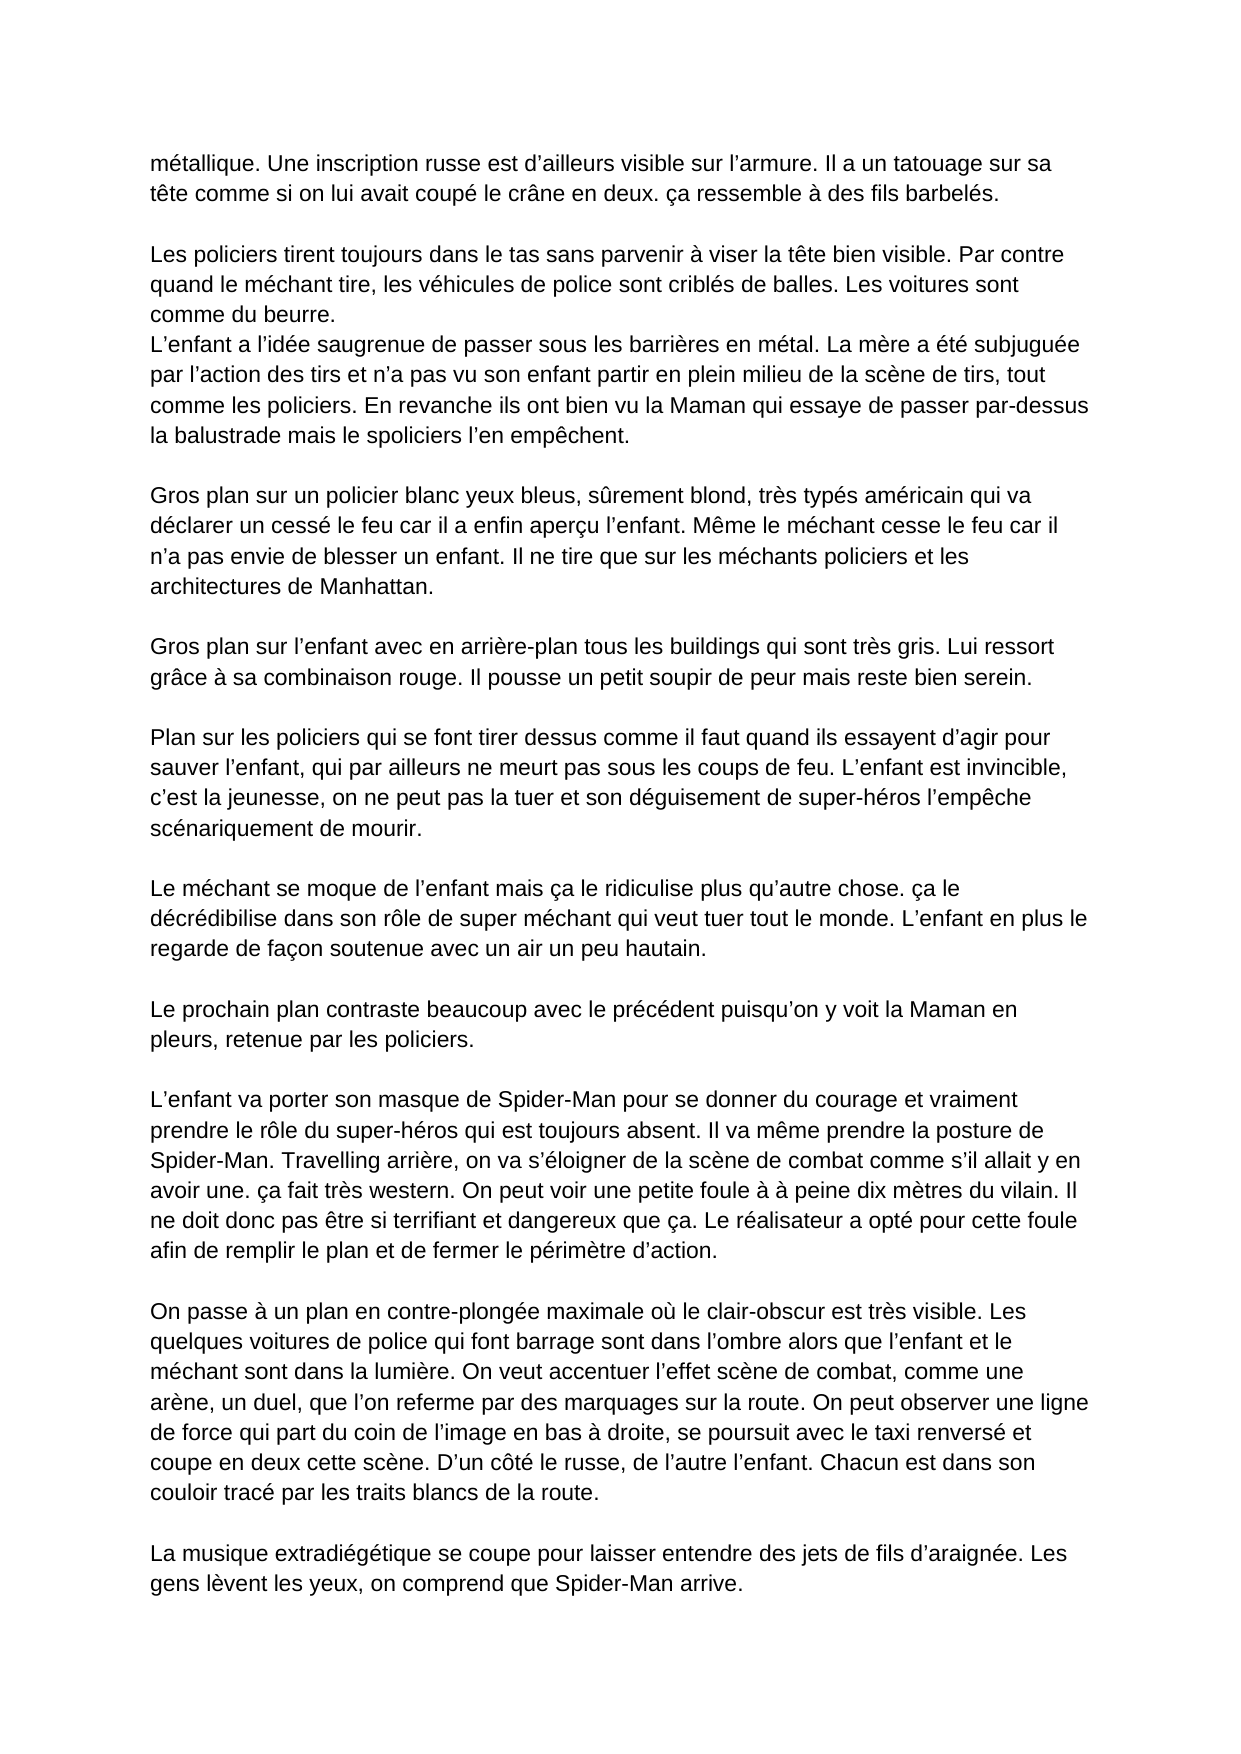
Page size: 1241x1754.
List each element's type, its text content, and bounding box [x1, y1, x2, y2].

text Gros plan sur l’enfant avec en arrière-plan tous les buildings qui sont très gris. Lui ressort grâce à sa combinaison rouge. Il pousse un petit soupir de peur mais reste bien serein. [150, 633, 1090, 690]
text Le prochain plan contraste beaucoup avec le précédent puisqu’on y voit la Maman en pleurs, retenue par les policiers. [150, 996, 1090, 1052]
text Gros plan sur un policier blanc yeux bleus, sûrement blond, très typés américain qui va déclarer un cessé le feu car il a enfin aperçu l’enfant. Même le méchant cesse le feu car il n’a pas envie de blesser un enfant. Il ne tire que sur les méchants policiers et les architectures de Manhattan. [150, 482, 1090, 599]
text La musique extradiégétique se coupe pour laisser entendre des jets de fils d’araignée. Les gens lèvent les yeux, on comprend que Spider-Man arrive. [150, 1539, 1090, 1596]
text Les policiers tirent toujours dans le tas sans parvenir à viser la tête bien visible. Par contre quand le méchant tire, les véhicules de police sont criblés de balles. Les voitures sont comme du beurre. [150, 241, 1090, 327]
text L’enfant va porter son masque de Spider-Man pour se donner du courage et vraiment prendre le rôle du super-héros qui est toujours absent. Il va même prendre la posture de Spider-Man. Travelling arrière, on va s’éloigner de la scène de combat comme s’il allait y en avoir une. ça fait très western. On peut voir une petite foule à à peine dix mètres du vilain. Il ne doit donc pas être si terrifiant et dangereux que ça. Le réalisateur a opté pour cette foule afin de remplir le plan et de fermer le périmètre d’action. [150, 1086, 1090, 1264]
text L’enfant a l’idée saugrenue de passer sous les barrières en métal. La mère a été subjuguée par l’action des tirs et n’a pas vu son enfant partir en plein milieu de la scène de tirs, tout comme les policiers. En revanche ils ont bien vu la Maman qui essaye de passer par-dessus la balustrade mais le spoliciers l’en empêchent. [150, 331, 1090, 448]
text On passe à un plan en contre-plongée maximale où le clair-obscur est très visible. Les quelques voitures de police qui font barrage sont dans l’ombre alors que l’enfant et le méchant sont dans la lumière. On veut accentuer l’effet scène de combat, comme une arène, un duel, que l’on referme par des marquages sur la route. On peut observer une ligne de force qui part du coin de l’image en bas à droite, se poursuit avec le taxi renversé et coupe en deux cette scène. D’un côté le russe, de l’autre l’enfant. Chacun est dans son couloir tracé par les traits blancs de la route. [150, 1298, 1090, 1506]
text Plan sur les policiers qui se font tirer dessus comme il faut quand ils essayent d’agir pour sauver l’enfant, qui par ailleurs ne meurt pas sous les coups de feu. L’enfant est invincible, c’est la jeunesse, on ne peut pas la tuer et son déguisement de super-héros l’empêche scénariquement de mourir. [150, 724, 1090, 841]
text Le méchant se moque de l’enfant mais ça le ridiculise plus qu’autre chose. ça le décrédibilise dans son rôle de super méchant qui veut tuer tout le monde. L’enfant en plus le regarde de façon soutenue avec un air un peu hautain. [150, 875, 1090, 962]
text métallique. Une inscription russe est d’ailleurs visible sur l’armure. Il a un tatouage sur sa tête comme si on lui avait coupé le crâne en deux. ça ressemble à des fils barbelés. [150, 150, 1090, 207]
